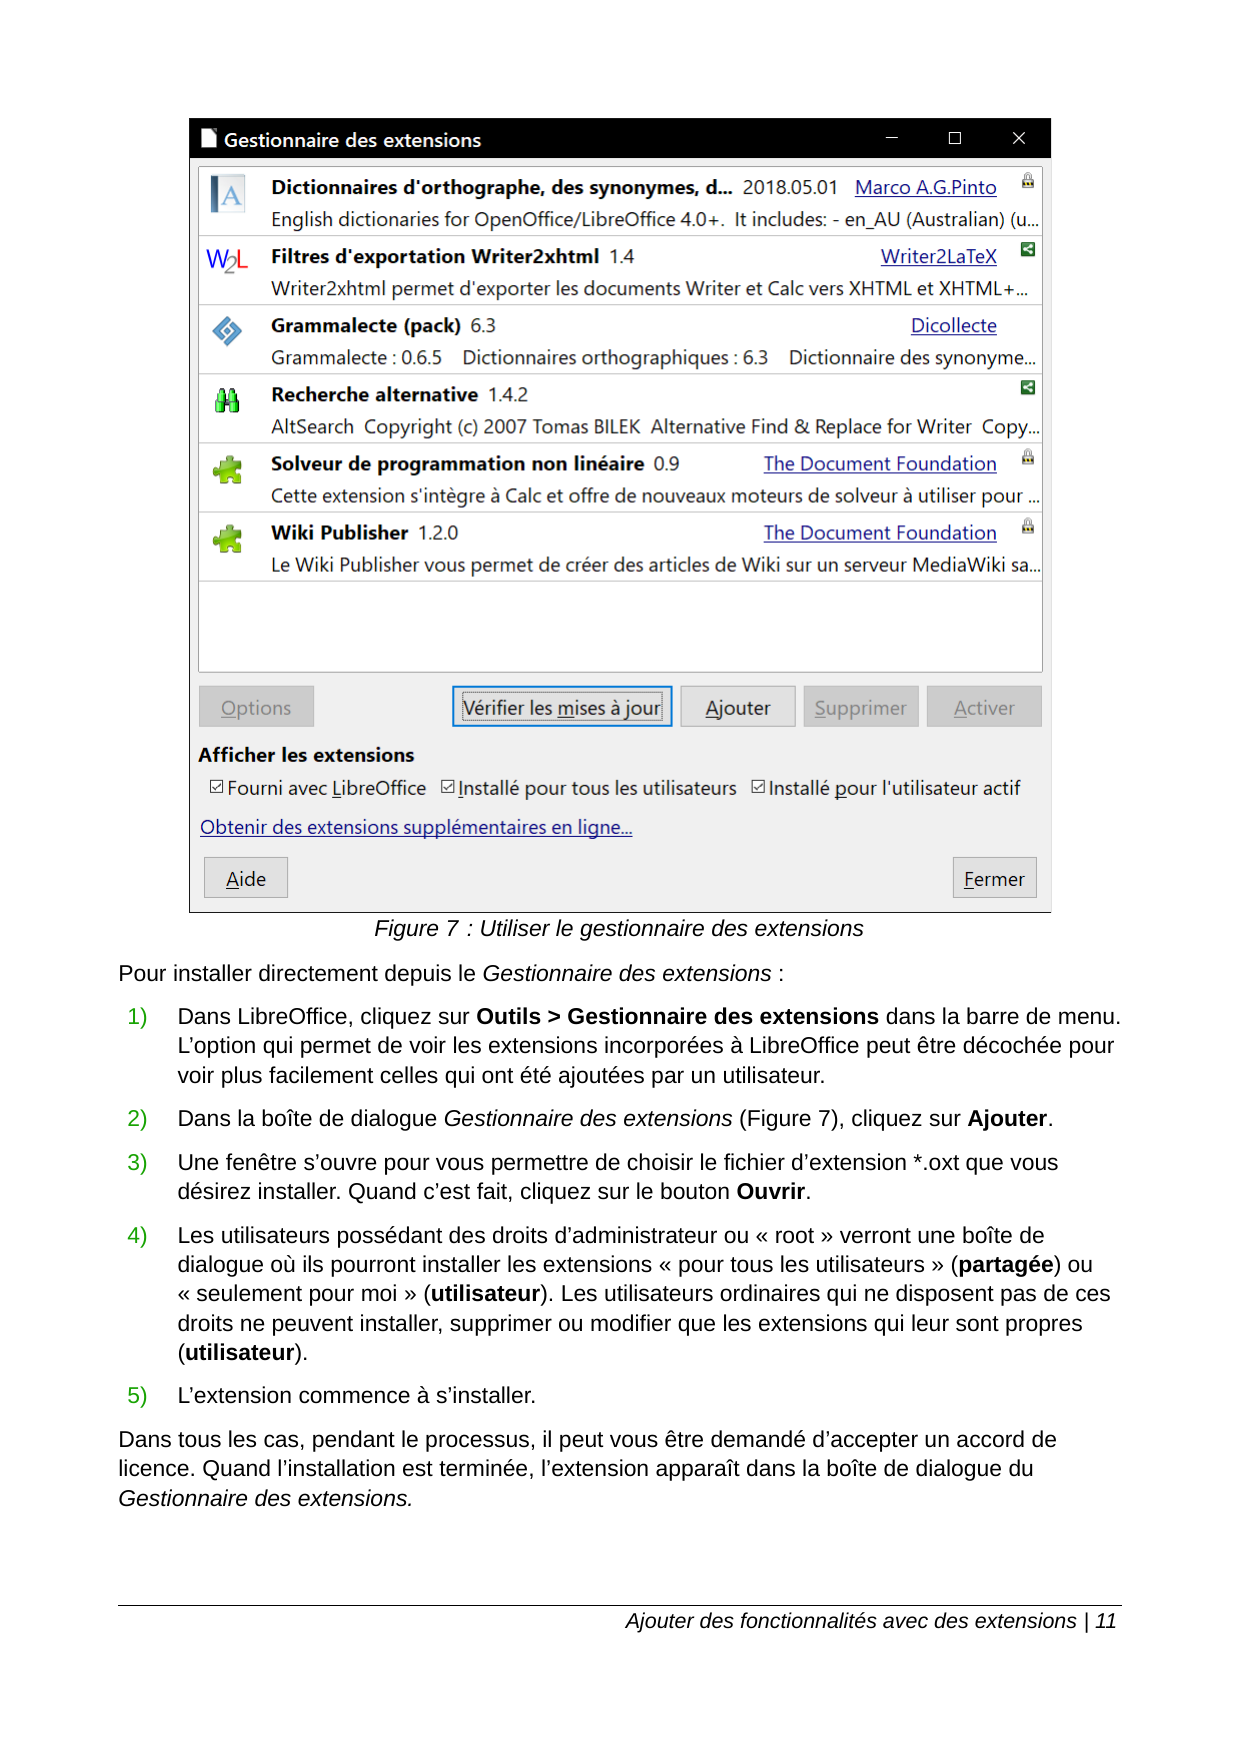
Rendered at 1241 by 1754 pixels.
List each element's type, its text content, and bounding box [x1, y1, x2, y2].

list Dans LibreOffice, cliquez sur Outils > Gestionnaire des extensions dans la barre de menu. L’option qui permet de voir les extensions incorporées à LibreOffice peut être décochée pour voir plus facilement celles qui ont été ajoutées par un utilisateur. [148, 1000, 1122, 1088]
text Pour installer directement depuis le Gestionnaire des extensions : [118, 957, 1122, 986]
list Une fenêtre s’ouvre pour vous permettre de choisir le fichier d’extension *.oxt que vous désirez installer. Quand c’est fait, cliquez sur le bouton Ouvrir. [148, 1146, 1122, 1204]
list L’extension commence à s’installer. [148, 1379, 1122, 1409]
text Dans tous les cas, pendant le processus, il peut vous être demandé d’accepter un accord de licence. Quand l’installation est terminée, l’extension apparaît dans la boîte de dialogue du Gestionnaire des extensions. [118, 1423, 1122, 1511]
list Dans la boîte de dialogue Gestionnaire des extensions (Figure 7), cliquez sur Ajouter. [148, 1102, 1122, 1132]
picture [189, 118, 1052, 913]
text Figure 7 : Utiliser le gestionnaire des extensions [118, 912, 1122, 942]
list Les utilisateurs possédant des droits d’administrateur ou « root » verront une boîte de dialogue où ils pourront installer les extensions « pour tous les utilisateurs » (partagée) ou « seulement pour moi » (utilisateur). Les utilisateurs ordinaires qui ne disposent pas de ces droits ne peuvent installer, supprimer ou modifier que les extensions qui leur sont propres (utilisateur). [148, 1219, 1122, 1365]
